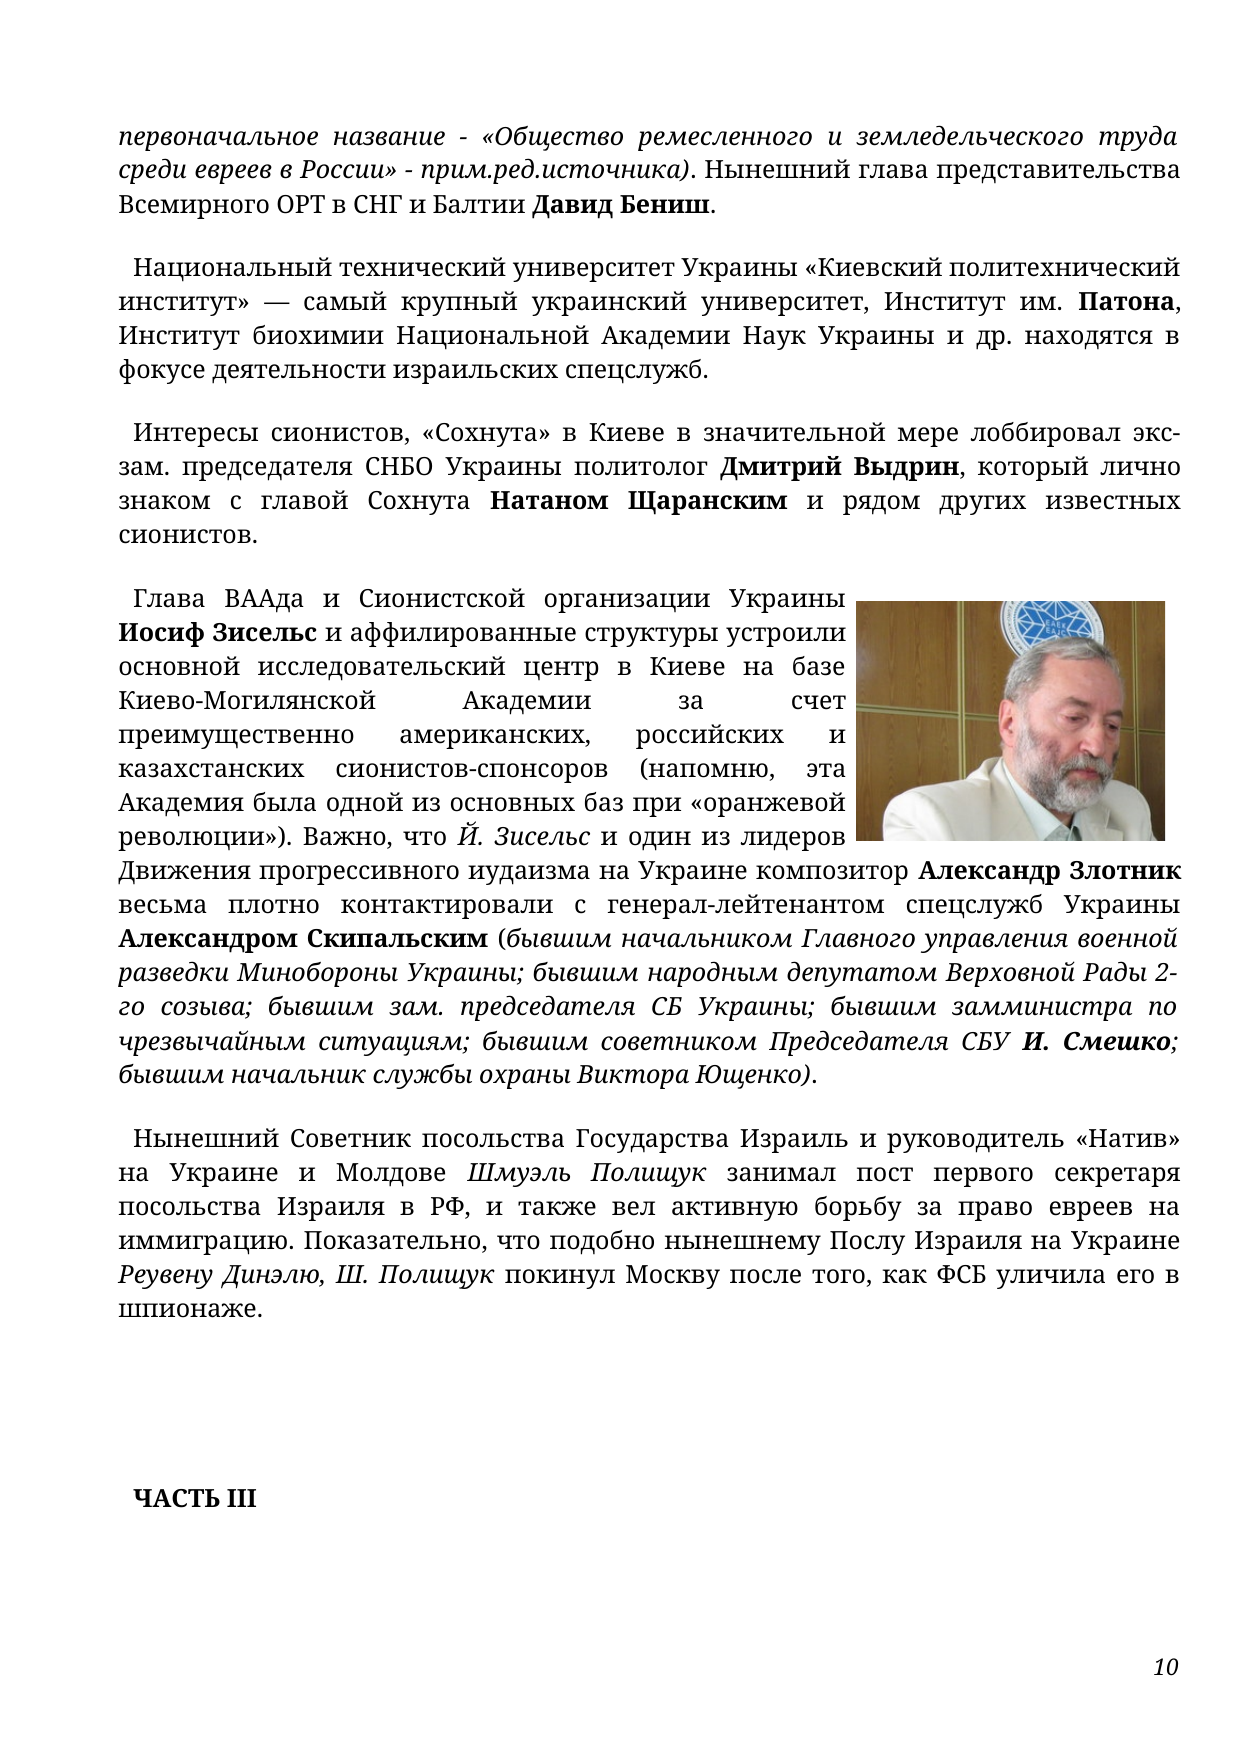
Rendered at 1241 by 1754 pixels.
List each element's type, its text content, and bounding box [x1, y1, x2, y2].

text ЧАСТЬ III [118, 1480, 1181, 1514]
text Интересы сионистов, «Сохнута» в Киеве в значительной мере лоббировал экс-зам. председателя СНБО Украины политолог Дмитрий Выдрин, который лично знаком с главой Сохнута Натаном Щаранским и рядом других известных сионистов. [118, 415, 1181, 551]
text Национальный технический университет Украины «Киевский политехнический институт» — самый крупный украинский университет, Институт им. Патона, Институт биохимии Национальной Академии Наук Украины и др. находятся в фокусе деятельности израильских спецслужб. [118, 249, 1181, 386]
text Глава ВААда и Сионистской организации Украины Иосиф Зисельс и аффилированные структуры устроили основной исследовательский центр в Киеве на базе Киево-Могилянской Академии за счет преимущественно американских, российских и казахстанских сионистов-спонсоров (напомню, эта Академия была одной из основных баз при «оранжевой революции»). Важно, что Й. Зисельс и один из лидеров Движения прогрессивного иудаизма на Украине композитор Александр Злотник весьма плотно контактировали с генерал-лейтенантом спецслужб Украины Александром Скипальским (бывшим начальником Главного управления военной разведки Минобороны Украины; бывшим народным депутатом Верховной Рады 2-го созыва; бывшим зам. председателя СБ Украины; бывшим замминистра по чрезвычайным ситуациям; бывшим советником Председателя СБУ И. Смешко; бывшим начальник службы охраны Виктора Ющенко). [118, 580, 1181, 1091]
text Нынешний Советник посольства Государства Израиль и руководитель «Натив» на Украине и Молдове Шмуэль Полищук занимал пост первого секретаря посольства Израиля в РФ, и также вел активную борьбу за право евреев на иммиграцию. Показательно, что подобно нынешнему Послу Израиля на Украине Реувену Динэлю, Ш. Полищук покинул Москву после того, как ФСБ уличила его в шпионаже. [118, 1120, 1181, 1325]
picture [856, 601, 1166, 841]
text первоначальное название - «Общество ремесленного и земледельческого труда среди евреев в России» - прим.ред.источника). Нынешний глава представительства Всемирного ОРТ в СНГ и Балтии Давид Бениш. [118, 118, 1181, 220]
